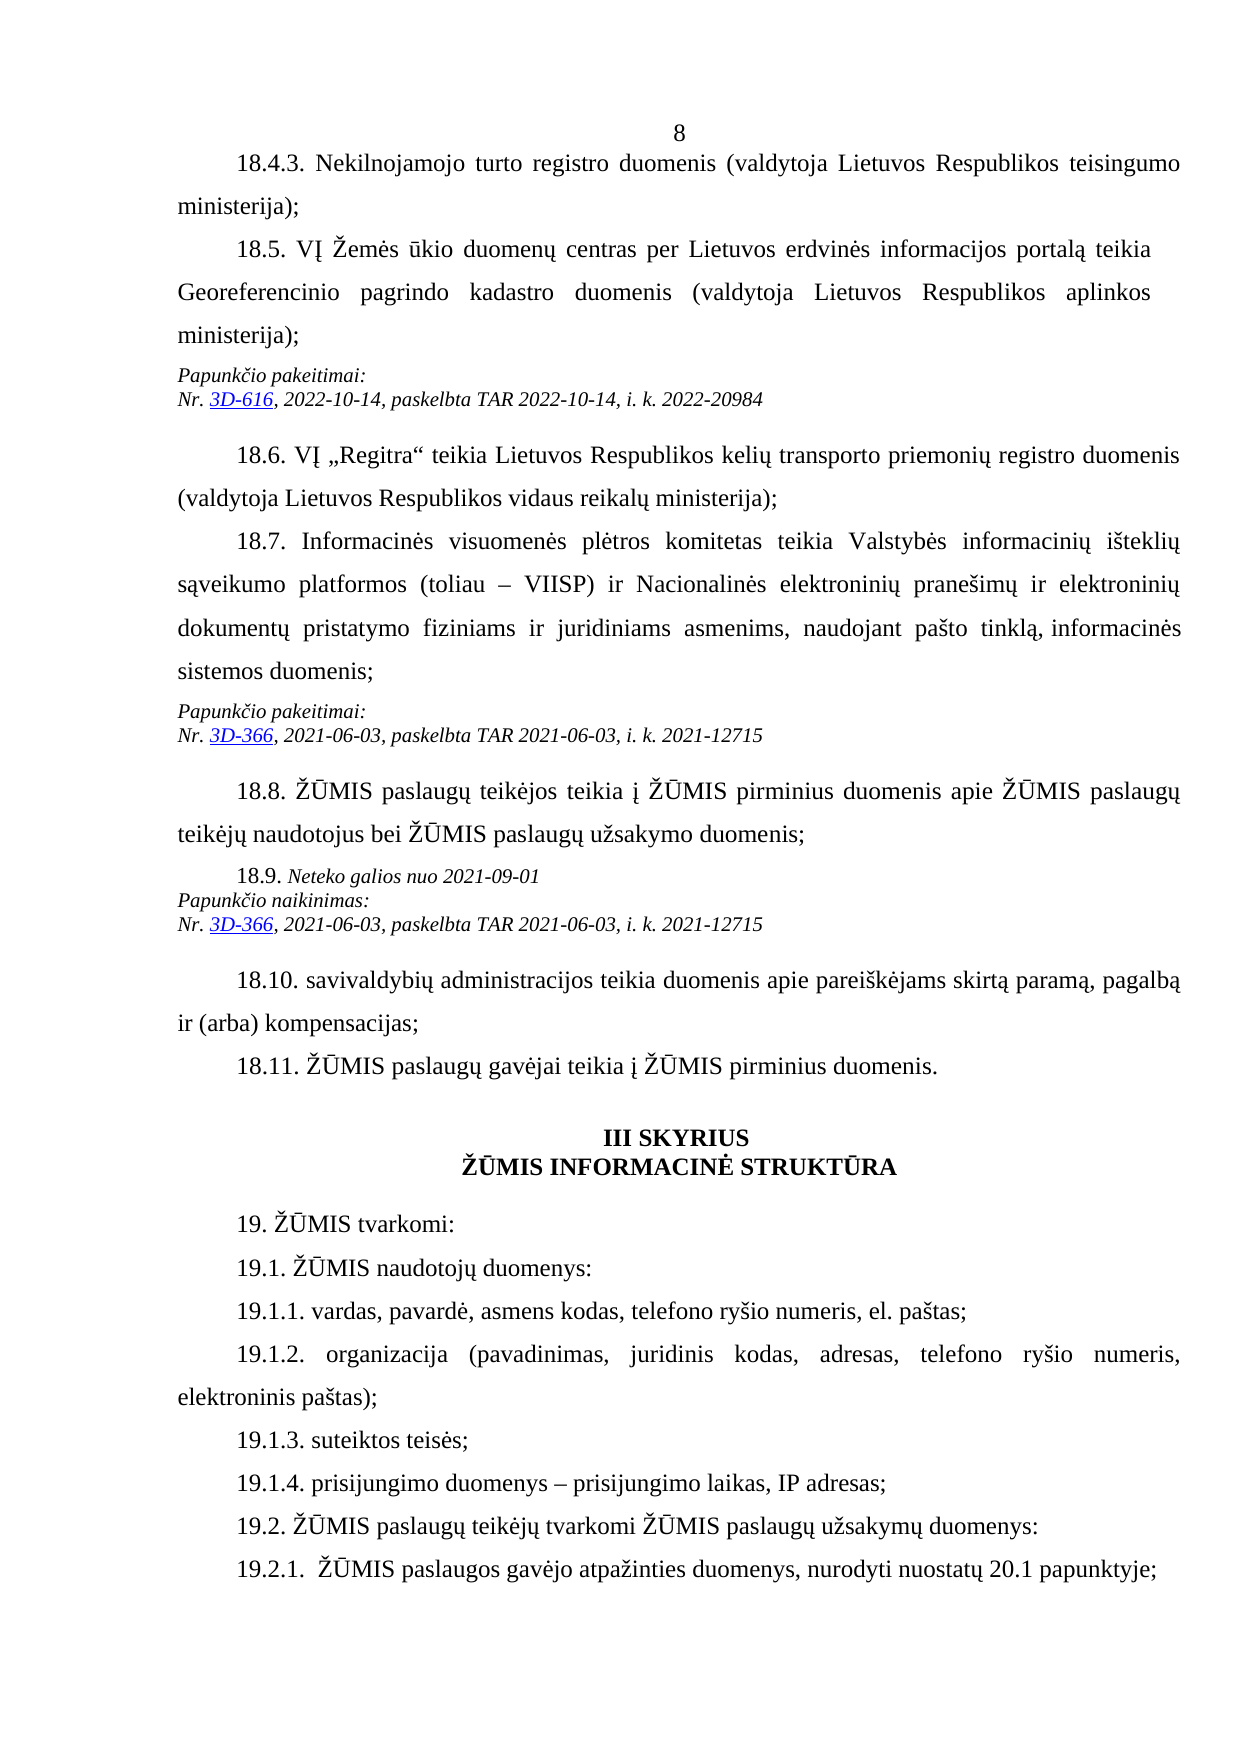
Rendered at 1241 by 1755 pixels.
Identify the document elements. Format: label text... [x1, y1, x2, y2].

text 19.1. ŽŪMIS naudotojų duomenys: [177, 1253, 1181, 1281]
text Nr. 3D-616, 2022-10-14, paskelbta TAR 2022-10-14, i. k. 2022-20984 [177, 387, 1181, 411]
text Nr. 3D-366, 2021-06-03, paskelbta TAR 2021-06-03, i. k. 2021-12715 [177, 912, 1181, 936]
text 19. ŽŪMIS tvarkomi: [222, 1209, 1181, 1238]
text 18.9. Neteko galios nuo 2021-09-01 [177, 862, 1181, 888]
text 19.1.1. vardas, pavardė, asmens kodas, telefono ryšio numeris, el. paštas; [177, 1296, 1181, 1324]
text 18.8. ŽŪMIS paslaugų teikėjos teikia į ŽŪMIS pirminius duomenis apie ŽŪMIS paslaugų teikėjų naudotojus bei ŽŪMIS paslaugų užsakymo duomenis; [177, 776, 1181, 848]
text 19.1.3. suteiktos teisės; [177, 1425, 1181, 1454]
text Papunkčio naikinimas: [177, 888, 1181, 912]
text III SKYRIUS [177, 1123, 1181, 1152]
text 18.10. savivaldybių administracijos teikia duomenis apie pareiškėjams skirtą paramą, pagalbą ir (arba) kompensacijas; [177, 965, 1181, 1037]
text 19.1.2. organizacija (pavadinimas, juridinis kodas, adresas, telefono ryšio numeris, elektroninis paštas); [177, 1339, 1181, 1411]
text 18.7. Informacinės visuomenės plėtros komitetas teikia Valstybės informacinių išteklių sąveikumo platformos (toliau – VIISP) ir Nacionalinės elektroninių pranešimų ir elektroninių dokumentų pristatymo fiziniams ir juridiniams asmenims, naudojant pašto tinklą, informacinės sistemos duomenis; [177, 526, 1181, 684]
text 19.2. ŽŪMIS paslaugų teikėjų tvarkomi ŽŪMIS paslaugų užsakymų duomenys: [177, 1511, 1181, 1540]
text 19.1.4. prisijungimo duomenys – prisijungimo laikas, IP adresas; [177, 1468, 1181, 1497]
text 18.5. VĮ Žemės ūkio duomenų centras per Lietuvos erdvinės informacijos portalą teikia Georeferencinio pagrindo kadastro duomenis (valdytoja Lietuvos Respublikos aplinkos ministerija); [177, 234, 1152, 349]
text Papunkčio pakeitimai: [177, 699, 1181, 723]
text 18.4.3. Nekilnojamojo turto registro duomenis (valdytoja Lietuvos Respublikos teisingumo ministerija); [177, 148, 1181, 219]
text ŽŪMIS INFORMACINĖ STRUKTŪRA [177, 1152, 1181, 1181]
text Papunkčio pakeitimai: [177, 363, 1181, 387]
text 18.11. ŽŪMIS paslaugų gavėjai teikia į ŽŪMIS pirminius duomenis. [177, 1051, 1181, 1080]
text 18.6. VĮ „Regitra“ teikia Lietuvos Respublikos kelių transporto priemonių registro duomenis (valdytoja Lietuvos Respublikos vidaus reikalų ministerija); [177, 440, 1181, 512]
text Nr. 3D-366, 2021-06-03, paskelbta TAR 2021-06-03, i. k. 2021-12715 [177, 723, 1181, 747]
text 19.2.1. ŽŪMIS paslaugos gavėjo atpažinties duomenys, nurodyti nuostatų 20.1 papunktyje; [177, 1554, 1181, 1583]
